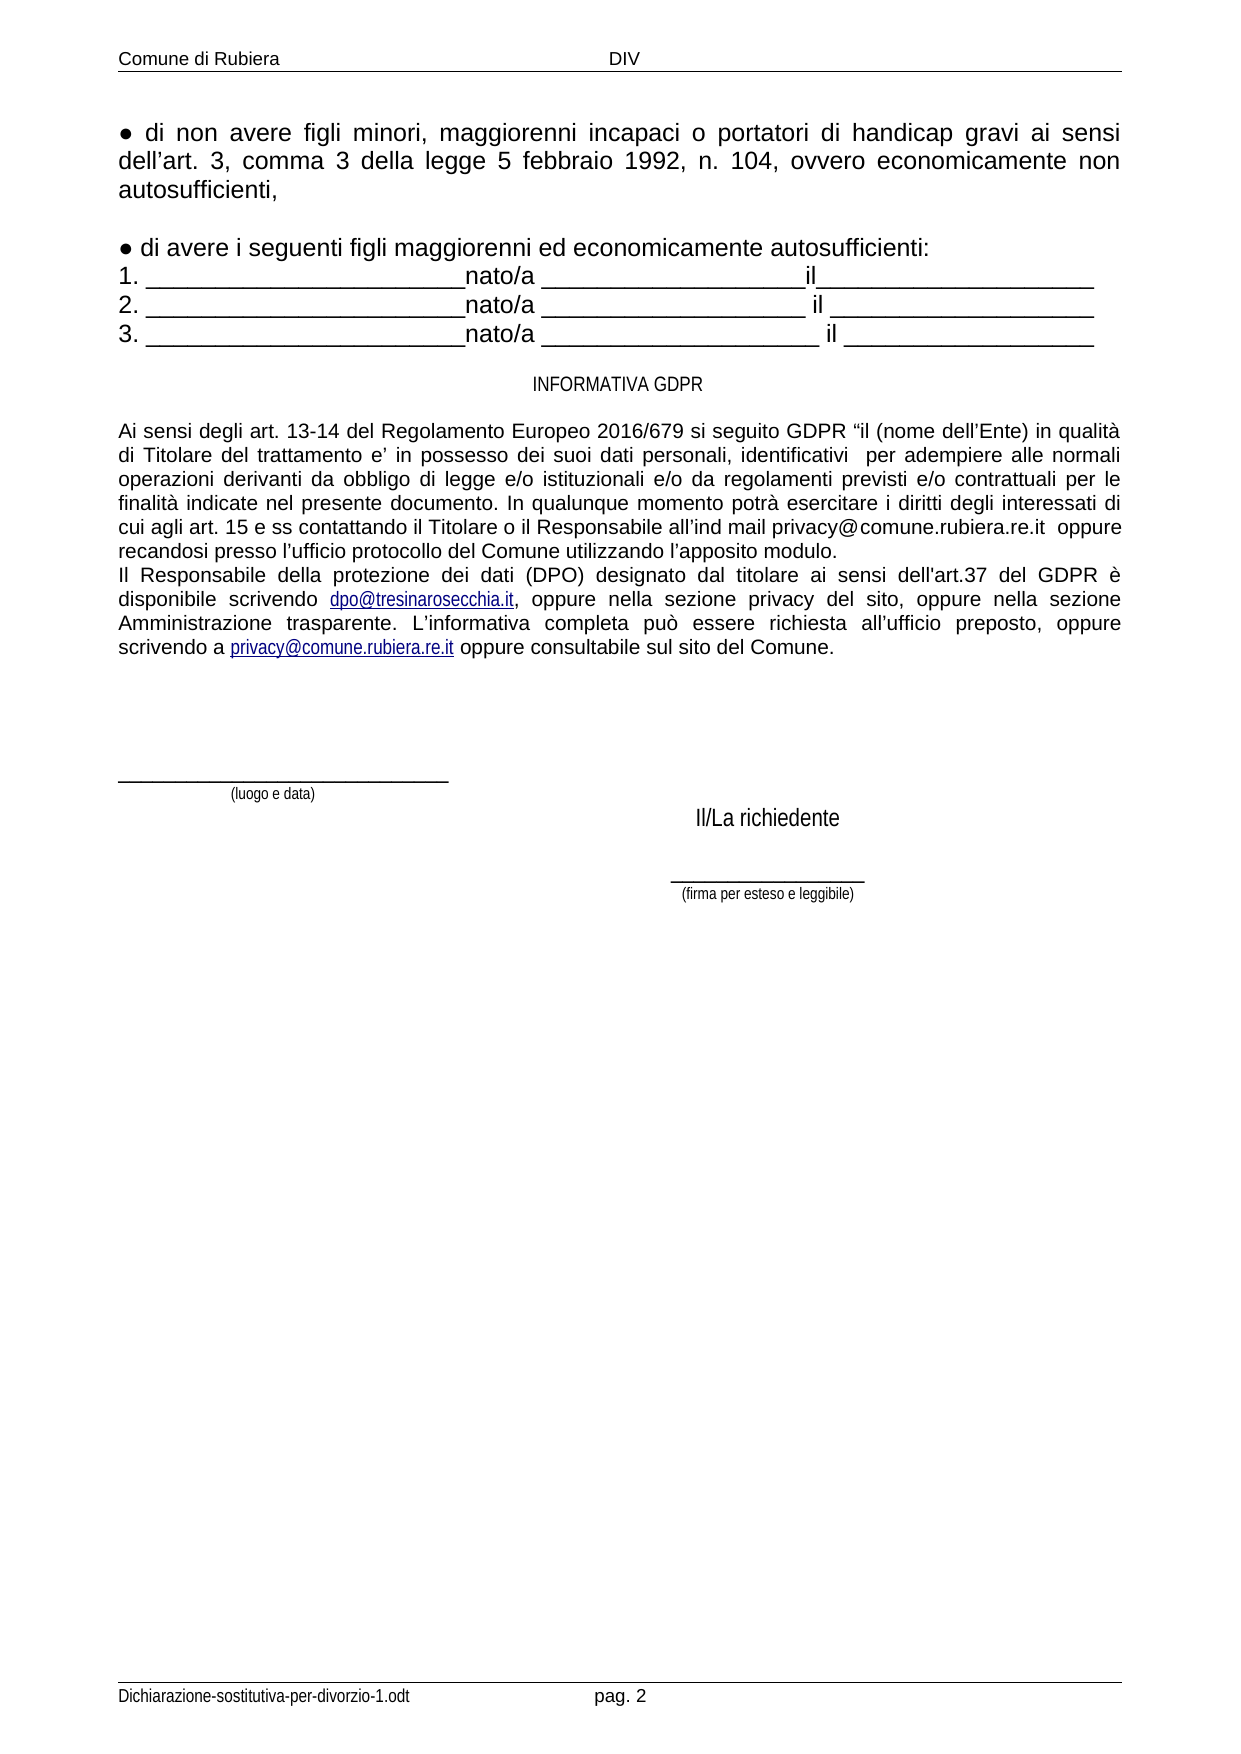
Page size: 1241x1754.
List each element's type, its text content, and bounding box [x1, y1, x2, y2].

text Il/La richiedente [118, 803, 1122, 831]
text (luogo e data) [231, 784, 1122, 803]
text (firma per esteso e leggibile) [118, 884, 1122, 903]
text Il Responsabile della protezione dei dati (DPO) designato dal titolare ai sensi dell'art.37 del GDPR è disponibile scrivendo dpo@tresinarosecchia.it, oppure nella sezione privacy del sito, oppure nella sezione Amministrazione trasparente. L’informativa completa può essere richiesta all’ufficio preposto, oppure scrivendo a privacy@comune.rubiera.re.it oppure consultabile sul sito del Comune. [118, 563, 1122, 659]
text 2. _______________________nato/a ___________________ il ___________________ [118, 290, 1122, 319]
text ● di non avere figli minori, maggiorenni incapaci o portatori di handicap gravi ai sensi dell’art. 3, comma 3 della legge 5 febbraio 1992, n. 104, ovvero economicamente non autosufficienti, [118, 117, 1122, 204]
text 1. _______________________nato/a ___________________il____________________ [118, 261, 1122, 290]
text Ai sensi degli art. 13-14 del Regolamento Europeo 2016/679 si seguito GDPR “il (nome dell’Ente) in qualità di Titolare del trattamento e’ in possesso dei suoi dati personali, identificativi per adempiere alle normali operazioni derivanti da obbligo di legge e/o istituzionali e/o da regolamenti previsti e/o contrattuali per le finalità indicate nel presente documento. In qualunque momento potrà esercitare i diritti degli interessati di cui agli art. 15 e ss contattando il Titolare o il Responsabile all’ind mail privacy@comune.rubiera.re.it oppure recandosi presso l’ufficio protocollo del Comune utilizzando l’apposito modulo. [118, 419, 1122, 563]
text _________________ [118, 855, 1122, 884]
text 3. _______________________nato/a ____________________ il __________________ [118, 319, 1122, 347]
text ● di avere i seguenti figli maggiorenni ed economicamente autosufficienti: [118, 232, 1122, 261]
text INFORMATIVA GDPR [118, 371, 1122, 395]
text _____________________________ [118, 755, 1122, 784]
